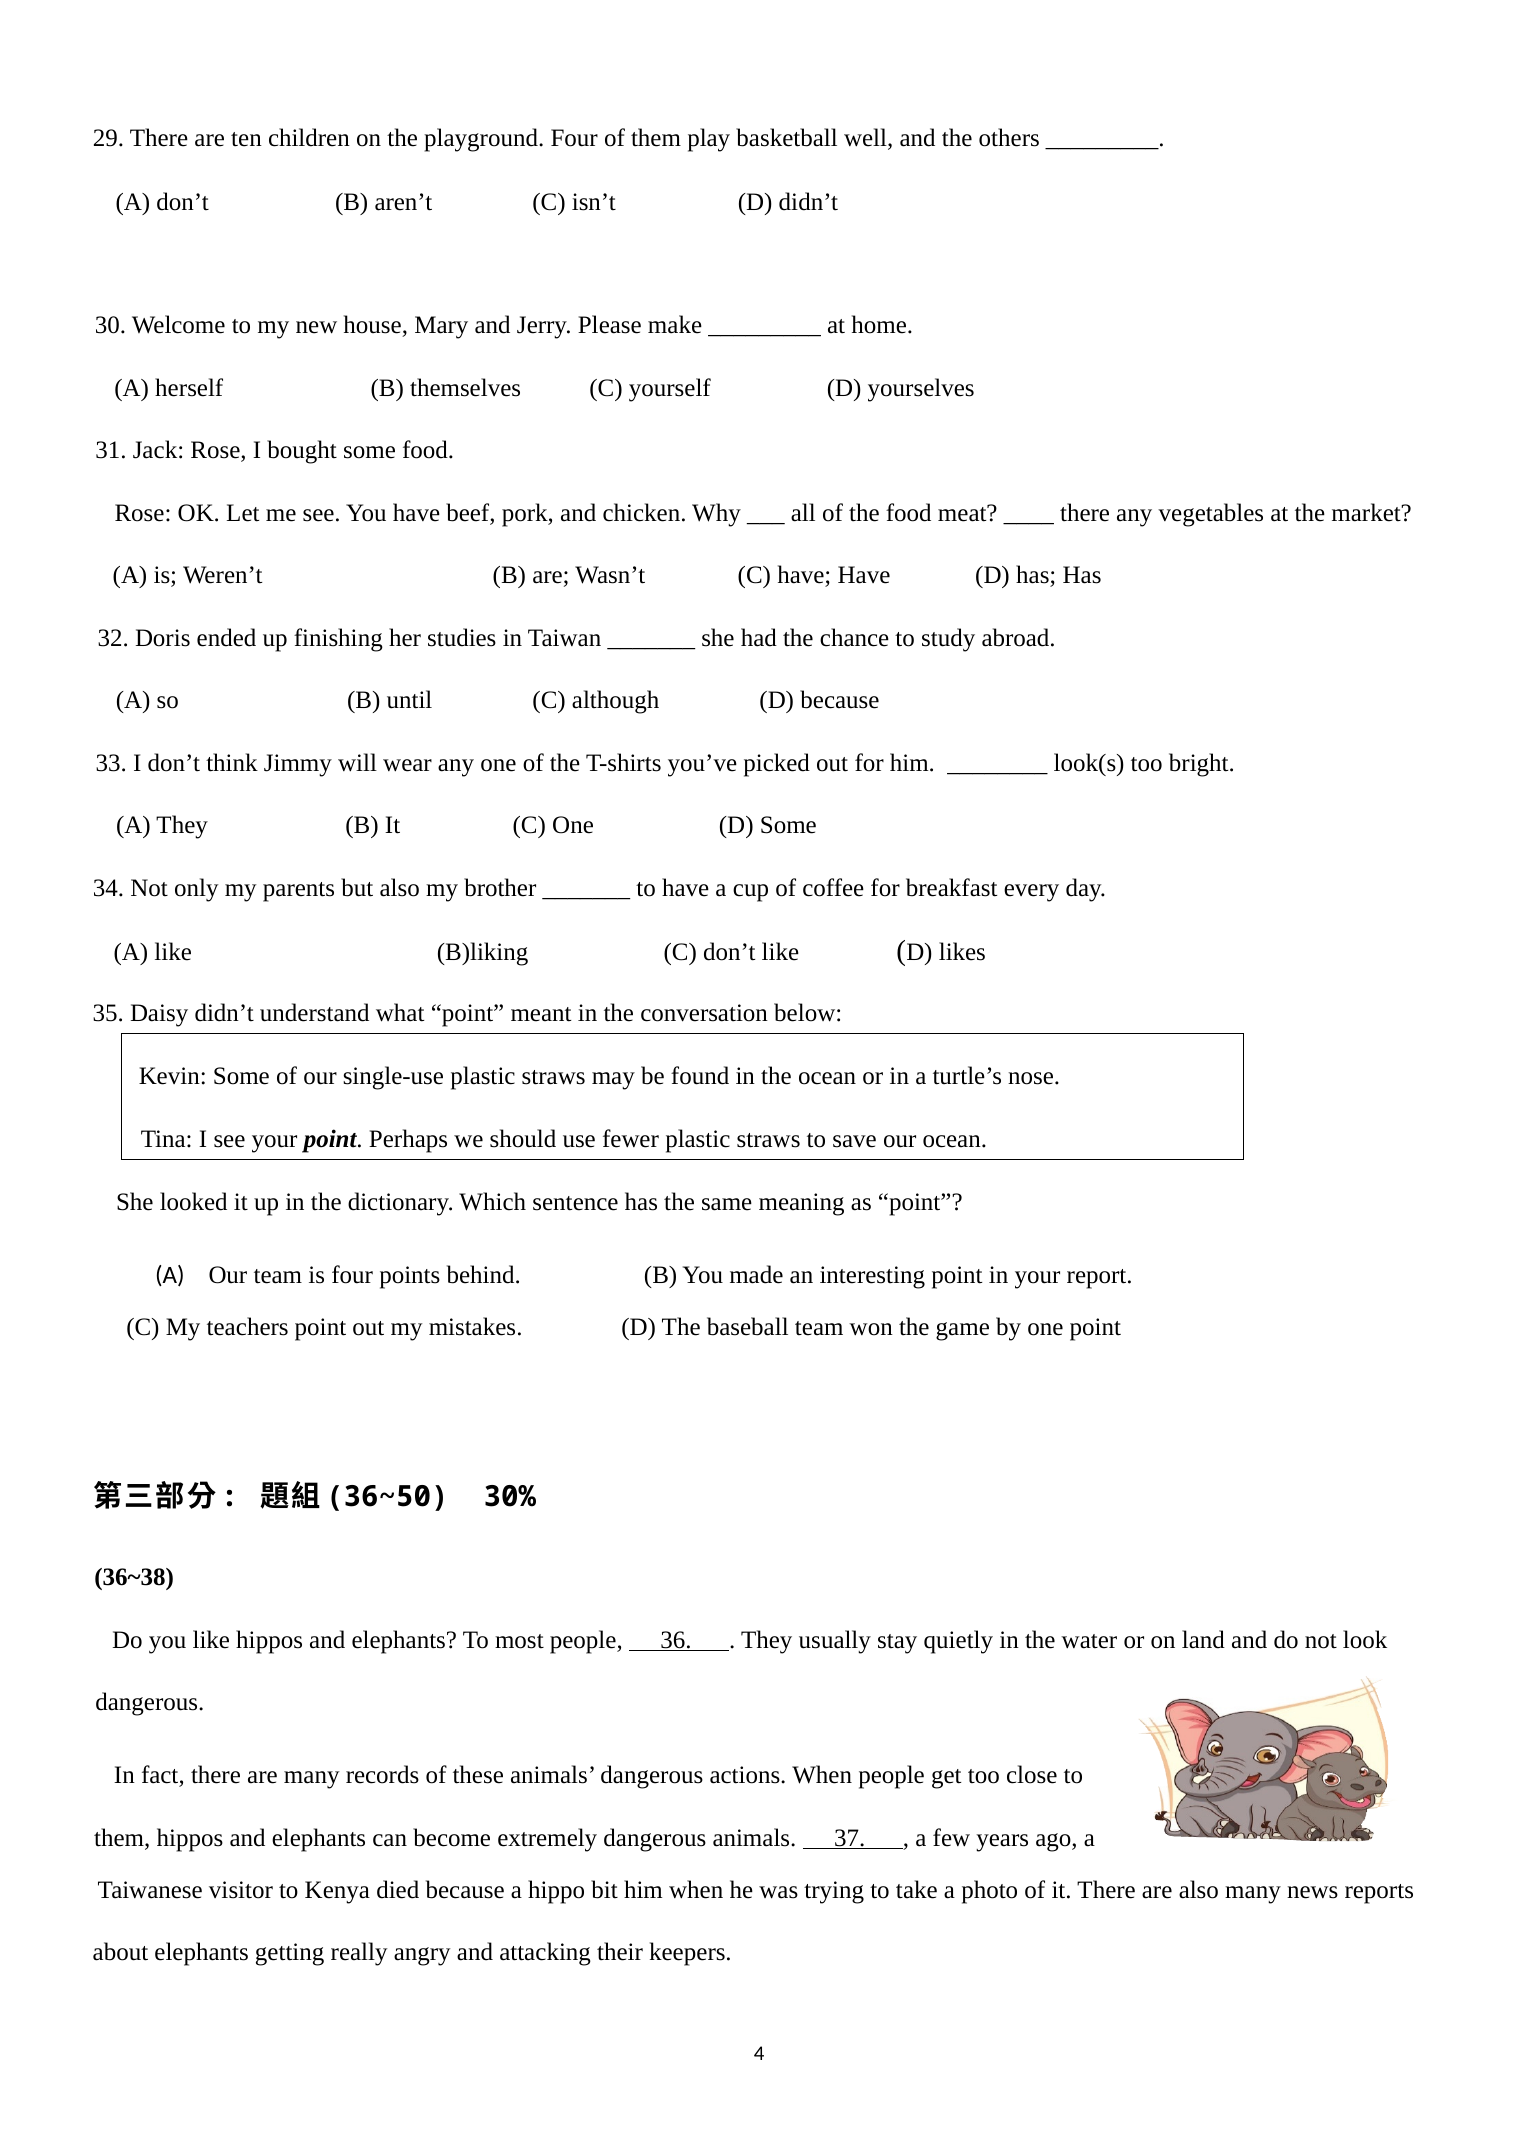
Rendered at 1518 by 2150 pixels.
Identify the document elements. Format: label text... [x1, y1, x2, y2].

text 29. There are ten children on the playground. Four of them play basketball well, and the others _________. [92, 96, 1426, 158]
text (A) don’t (B) aren’t (C) isn’t (D) didn’t [92, 158, 1426, 221]
text (A) like (B)liking (C) don’t like (D) likes [92, 908, 1426, 971]
table_cell Tina: I see your point. Perhaps we should use fewer plastic straws to save our ocean. [122, 1097, 1243, 1159]
text 第三部分: 題組(36~50) 30% [92, 1410, 1426, 1535]
text 32. Doris ended up finishing her studies in Taiwan _______ she had the chance to study abroad. [92, 596, 1426, 658]
text (36~38) [92, 1535, 1426, 1598]
text 33. I don’t think Jimmy will wear any one of the T-shirts you’ve picked out for him. ________ look(s) too bright. [92, 721, 1426, 783]
text (C) My teachers point out my mistakes. (D) The baseball team won the game by one point [117, 1285, 1426, 1348]
text 35. Daisy didn’t understand what “point” meant in the conversation below: [92, 971, 1426, 1033]
table_header Kevin: Some of our single-use plastic straws may be found in the ocean or in a turtle’s nose. [122, 1034, 1243, 1097]
list Our team is four points behind. (B) You made an interesting point in your report. [155, 1223, 1426, 1285]
text 30. Welcome to my new house, Mary and Jerry. Please make _________ at home. [92, 283, 1426, 346]
text In fact, there are many records of these animals’ dangerous actions. When people get too close to them, hippos and elephants can become extremely dangerous animals. 37. , a few years ago, a Taiwanese visitor to Kenya died because a hippo bit him when he was trying to take a photo of it. There are also many news reports about elephants getting really angry and attacking their keepers. [92, 1723, 1426, 1973]
text Do you like hippos and elephants? To most people, 36. . They usually stay quietly in the water or on land and do not look dangerous. [92, 1598, 1426, 1723]
text 31. Jack: Rose, I bought some food. [92, 408, 1426, 471]
text 34. Not only my parents but also my brother _______ to have a cup of coffee for breakfast every day. [92, 846, 1426, 908]
text (A) herself (B) themselves (C) yourself (D) yourselves [92, 346, 1426, 408]
text (A) is; Weren’t (B) are; Wasn’t (C) have; Have (D) has; Has [92, 533, 1426, 596]
text (A) They (B) It (C) One (D) Some [92, 783, 1426, 846]
text Rose: OK. Let me see. You have beef, pork, and chicken. Why ___ all of the food meat? ____ there any vegetables at the market? [92, 471, 1426, 533]
text She looked it up in the dictionary. Which sentence has the same meaning as “point”? [92, 1160, 1426, 1223]
text (A) so (B) until (C) although (D) because [92, 658, 1426, 721]
